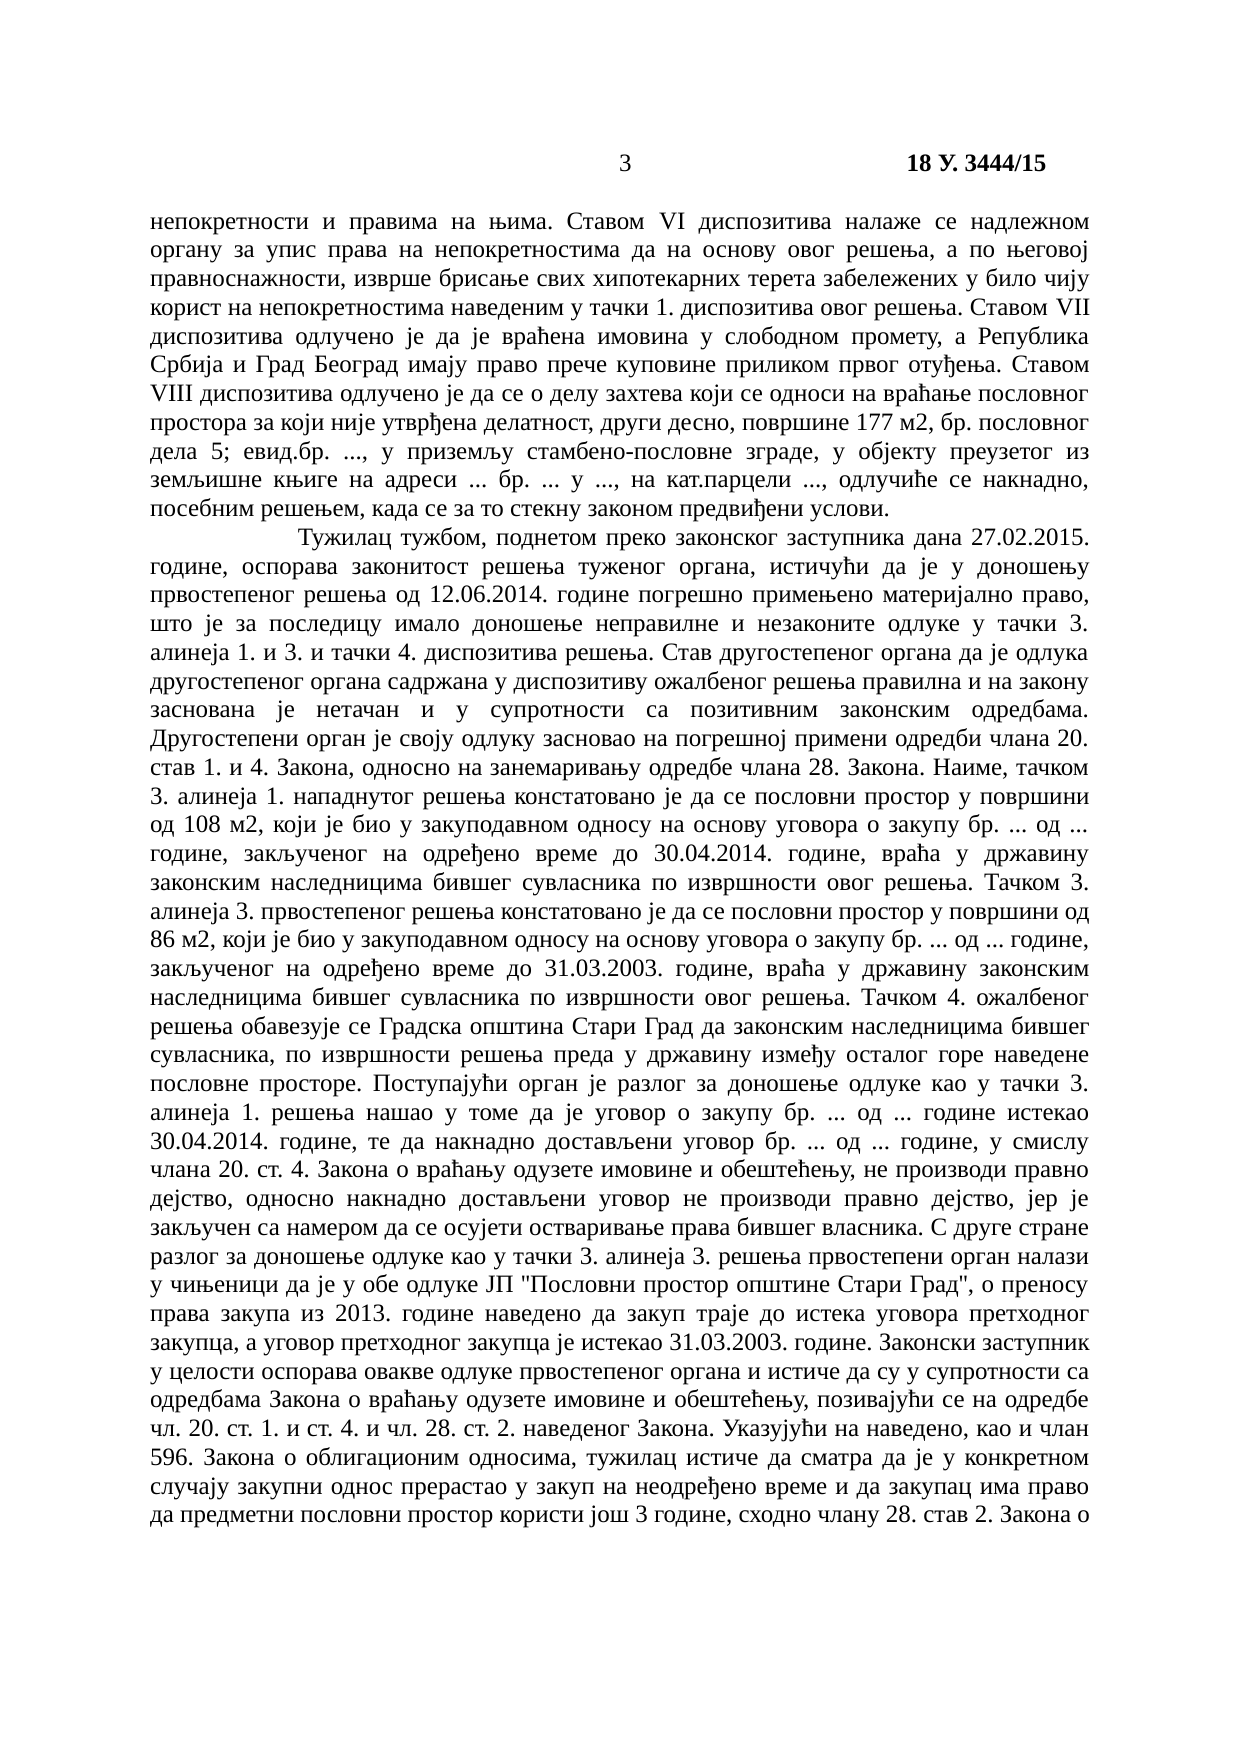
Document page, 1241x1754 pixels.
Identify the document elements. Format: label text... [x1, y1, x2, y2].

text Тужилац тужбом, поднетом преко законског заступника дана 27.02.2015. године, оспорава законитост решења туженог органа, истичући да је у доношењу првостепеног решења од 12.06.2014. године погрешно примењено материјално право, што је за последицу имало доношење неправилне и незаконите одлуке у тачки 3. алинеја 1. и 3. и тачки 4. диспозитива решења. Став другостепеног органа да је одлука другостепеног органа садржана у диспозитиву ожалбеног решења правилна и на закону заснована је нетачан и у супротности са позитивним законским одредбама. Другостепени орган је своју одлуку засновао на погрешној примени одредби члана 20. став 1. и 4. Закона, односно на занемаривању одредбе члана 28. Закона. Наиме, тачком 3. алинеја 1. нападнутог решења констатовано је да се пословни простор у површини од 108 м2, који је био у закуподавном односу на основу уговора о закупу бр. ... од ... године, закљученог на одређено време до 30.04.2014. године, враћа у државину законским наследницима бившег сувласника по извршности овог решења. Тачком 3. алинеја 3. првостепеног решења констатовано је да се пословни простор у површини од 86 м2, који је био у закуподавном односу на основу уговора о закупу бр. ... од ... године, закљученог на одређено време до 31.03.2003. године, враћа у државину законским наследницима бившег сувласника по извршности овог решења. Тачком 4. ожалбеног решења обавезује се Градска општина Стари Град да законским наследницима бившег сувласника, по извршности решења преда у државину између осталог горе наведене пословне просторе. Поступајући орган је разлог за доношење одлуке као у тачки 3. алинеја 1. решења нашао у томе да је уговор о закупу бр. ... од ... године истекао 30.04.2014. године, те да накнадно достављени уговор бр. ... од ... године, у смислу члана 20. ст. 4. Закона о враћању одузете имовине и обештећењу, не производи правно дејство, односно накнадно достављени уговор не производи правно дејство, јер је закључен са намером да се осујети остваривање права бившег власника. С друге стране разлог за доношење одлуке као у тачки 3. алинеја 3. решења првостепени орган налази у чињеници да је у обе одлуке ЈП ''Пословни простор општине Стари Град'', о преносу права закупа из 2013. године наведено да закуп траје до истека уговора претходног закупца, а уговор претходног закупца је истекао 31.03.2003. године. Законски заступник у целости оспорава овакве одлуке првостепеног органа и истиче да су у супротности са одредбама Закона о враћању одузете имовине и обештећењу, позивајући се на одредбе чл. 20. ст. 1. и ст. 4. и чл. 28. ст. 2. наведеног Закона. Указујући на наведено, као и члан 596. Закона о облигационим односима, тужилац истиче да сматра да је у конкретном случају закупни однос прерастао у закуп на неодређено време и да закупац има право да предметни пословни простор користи још 3 године, сходно члану 28. став 2. Закона о [150, 522, 1090, 1528]
text непокретности и правима на њима. Ставом VI диспозитива налаже се надлежном органу за упис права на непокретностима да на основу овог решења, а по његовој правноснажности, изврше брисање свих хипотекарних терета забележених у било чију корист на непокретностима наведеним у тачки 1. диспозитива овог решења. Ставом VII диспозитива одлучено је да је враћена имовина у слободном промету, а Република Србија и Град Београд имају право прече куповине приликом првог отуђења. Ставом VIII диспозитива одлучено је да се о делу захтева који се односи на враћање пословног простора за који није утврђена делатност, други десно, површине 177 м2, бр. пословног дела 5; евид.бр. ..., у приземљу стамбено-пословне зграде, у објекту преузетог из земљишне књиге на адреси ... бр. ... у ..., на кат.парцели ..., одлучиће се накнадно, посебним решењем, када се за то стекну законом предвиђени услови. [150, 206, 1090, 522]
